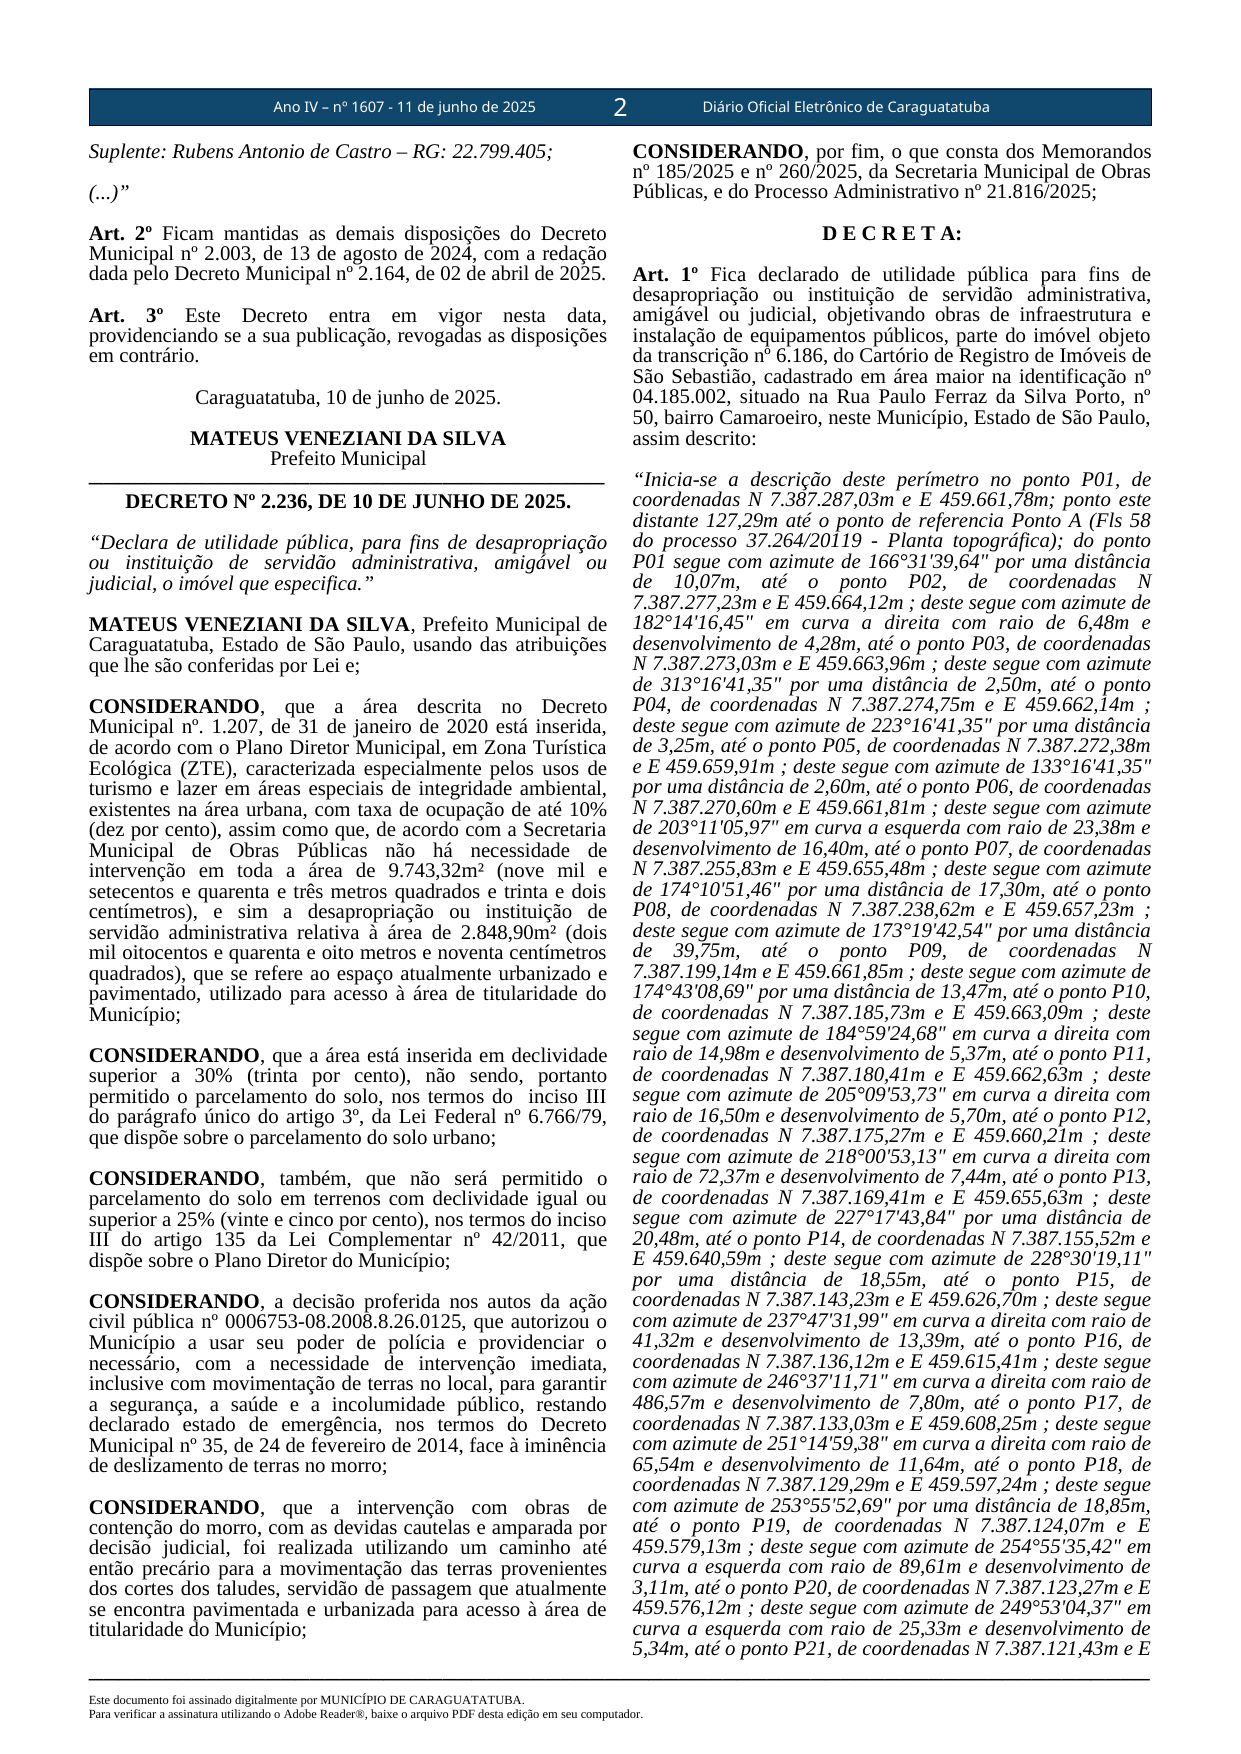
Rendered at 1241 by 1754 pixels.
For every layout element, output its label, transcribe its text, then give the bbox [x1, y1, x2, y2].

text MATEUS VENEZIANI DA SILVA, Prefeito Municipal de Caraguatatuba, Estado de São Paulo, usando das atribuições que lhe são conferidas por Lei e; [88, 615, 608, 677]
text ─────────────────────────────────── [88, 470, 608, 492]
text Suplente: Rubens Antonio de Castro – RG: 22.799.405; [88, 142, 608, 162]
text D E C R E T A: [632, 224, 1152, 244]
text “Declara de utilidade pública, para fins de desapropriação ou instituição de servidão administrativa, amigável ou judicial, o imóvel que especifica.” [88, 533, 608, 595]
text CONSIDERANDO, por fim, o que consta dos Memorandos nº 185/2025 e nº 260/2025, da Secretaria Municipal de Obras Públicas, e do Processo Administrativo nº 21.816/2025; [632, 142, 1152, 203]
text CONSIDERANDO, que a intervenção com obras de contenção do morro, com as devidas cautelas e amparada por decisão judicial, foi realizada utilizando um caminho até então precário para a movimentação das terras provenientes dos cortes dos taludes, servidão de passagem que atualmente se encontra pavimentada e urbanizada para acesso à área de titularidade do Município; [88, 1498, 608, 1641]
text CONSIDERANDO, que a área está inserida em declividade superior a 30% (trinta por cento), não sendo, portanto permitido o parcelamento do solo, nos termos do inciso III do parágrafo único do artigo 3º, da Lei Federal nº 6.766/79, que dispõe sobre o parcelamento do solo urbano; [88, 1046, 608, 1149]
text (...)” [88, 183, 608, 203]
text CONSIDERANDO, a decisão proferida nos autos da ação civil pública nº 0006753-08.2008.8.26.0125, que autorizou o Município a usar seu poder de polícia e providenciar o necessário, com a necessidade de intervenção imediata, inclusive com movimentação de terras no local, para garantir a segurança, a saúde e a incolumidade público, restando declarado estado de emergência, nos termos do Decreto Municipal nº 35, de 24 de fevereiro de 2014, face à iminência de deslizamento de terras no morro; [88, 1293, 608, 1477]
text MATEUS VENEZIANI DA SILVA [88, 429, 608, 449]
text Caraguatatuba, 10 de junho de 2025. [88, 388, 608, 408]
text Prefeito Municipal [88, 449, 608, 470]
text CONSIDERANDO, também, que não será permitido o parcelamento do solo em terrenos com declividade igual ou superior a 25% (vinte e cinco por cento), nos termos do inciso III do artigo 135 da Lei Complementar nº 42/2011, que dispõe sobre o Plano Diretor do Município; [88, 1169, 608, 1272]
text DECRETO Nº 2.236, DE 10 DE JUNHO DE 2025. [88, 492, 608, 513]
text Art. 2º Ficam mantidas as demais disposições do Decreto Municipal nº 2.003, de 13 de agosto de 2024, com a redação dada pelo Decreto Municipal nº 2.164, de 02 de abril de 2025. [88, 224, 608, 285]
text “Inicia-se a descrição deste perímetro no ponto P01, de coordenadas N 7.387.287,03m e E 459.661,78m; ponto este distante 127,29m até o ponto de referencia Ponto A (Fls 58 do processo 37.264/20119 - Planta topográfica); do ponto P01 segue com azimute de 166°31'39,64" por uma distância de 10,07m, até o ponto P02, de coordenadas N 7.387.277,23m e E 459.664,12m ; deste segue com azimute de 182°14'16,45" em curva a direita com raio de 6,48m e desenvolvimento de 4,28m, até o ponto P03, de coordenadas N 7.387.273,03m e E 459.663,96m ; deste segue com azimute de 313°16'41,35" por uma distância de 2,50m, até o ponto P04, de coordenadas N 7.387.274,75m e E 459.662,14m ; deste segue com azimute de 223°16'41,35" por uma distância de 3,25m, até o ponto P05, de coordenadas N 7.387.272,38m e E 459.659,91m ; deste segue com azimute de 133°16'41,35" por uma distância de 2,60m, até o ponto P06, de coordenadas N 7.387.270,60m e E 459.661,81m ; deste segue com azimute de 203°11'05,97" em curva a esquerda com raio de 23,38m e desenvolvimento de 16,40m, até o ponto P07, de coordenadas N 7.387.255,83m e E 459.655,48m ; deste segue com azimute de 174°10'51,46" por uma distância de 17,30m, até o ponto P08, de coordenadas N 7.387.238,62m e E 459.657,23m ; deste segue com azimute de 173°19'42,54" por uma distância de 39,75m, até o ponto P09, de coordenadas N 7.387.199,14m e E 459.661,85m ; deste segue com azimute de 174°43'08,69" por uma distância de 13,47m, até o ponto P10, de coordenadas N 7.387.185,73m e E 459.663,09m ; deste segue com azimute de 184°59'24,68" em curva a direita com raio de 14,98m e desenvolvimento de 5,37m, até o ponto P11, de coordenadas N 7.387.180,41m e E 459.662,63m ; deste segue com azimute de 205°09'53,73" em curva a direita com raio de 16,50m e desenvolvimento de 5,70m, até o ponto P12, de coordenadas N 7.387.175,27m e E 459.660,21m ; deste segue com azimute de 218°00'53,13" em curva a direita com raio de 72,37m e desenvolvimento de 7,44m, até o ponto P13, de coordenadas N 7.387.169,41m e E 459.655,63m ; deste segue com azimute de 227°17'43,84" por uma distância de 20,48m, até o ponto P14, de coordenadas N 7.387.155,52m e E 459.640,59m ; deste segue com azimute de 228°30'19,11" por uma distância de 18,55m, até o ponto P15, de coordenadas N 7.387.143,23m e E 459.626,70m ; deste segue com azimute de 237°47'31,99" em curva a direita com raio de 41,32m e desenvolvimento de 13,39m, até o ponto P16, de coordenadas N 7.387.136,12m e E 459.615,41m ; deste segue com azimute de 246°37'11,71" em curva a direita com raio de 486,57m e desenvolvimento de 7,80m, até o ponto P17, de coordenadas N 7.387.133,03m e E 459.608,25m ; deste segue com azimute de 251°14'59,38" em curva a direita com raio de 65,54m e desenvolvimento de 11,64m, até o ponto P18, de coordenadas N 7.387.129,29m e E 459.597,24m ; deste segue com azimute de 253°55'52,69" por uma distância de 18,85m, até o ponto P19, de coordenadas N 7.387.124,07m e E 459.579,13m ; deste segue com azimute de 254°55'35,42" em curva a esquerda com raio de 89,61m e desenvolvimento de 3,11m, até o ponto P20, de coordenadas N 7.387.123,27m e E 459.576,12m ; deste segue com azimute de 249°53'04,37" em curva a esquerda com raio de 25,33m e desenvolvimento de 5,34m, até o ponto P21, de coordenadas N 7.387.121,43m e E [632, 470, 1152, 1660]
text Art. 3º Este Decreto entra em vigor nesta data, providenciando se a sua publicação, revogadas as disposições em contrário. [88, 306, 608, 367]
text Art. 1º Fica declarado de utilidade pública para fins de desapropriação ou instituição de servidão administrativa, amigável ou judicial, objetivando obras de infraestrutura e instalação de equipamentos públicos, parte do imóvel objeto da transcrição nº 6.186, do Cartório de Registro de Imóveis de São Sebastião, cadastrado em área maior na identificação nº 04.185.002, situado na Rua Paulo Ferraz da Silva Porto, nº 50, bairro Camaroeiro, neste Município, Estado de São Paulo, assim descrito: [632, 265, 1152, 449]
text CONSIDERANDO, que a área descrita no Decreto Municipal nº. 1.207, de 31 de janeiro de 2020 está inserida, de acordo com o Plano Diretor Municipal, em Zona Turística Ecológica (ZTE), caracterizada especialmente pelos usos de turismo e lazer em áreas especiais de integridade ambiental, existentes na área urbana, com taxa de ocupação de até 10% (dez por cento), assim como que, de acordo com a Secretaria Municipal de Obras Públicas não há necessidade de intervenção em toda a área de 9.743,32m² (nove mil e setecentos e quarenta e três metros quadrados e trinta e dois centímetros), e sim a desapropriação ou instituição de servidão administrativa relativa à área de 2.848,90m² (dois mil oitocentos e quarenta e oito metros e noventa centímetros quadrados), que se refere ao espaço atualmente urbanizado e pavimentado, utilizado para acesso à área de titularidade do Município; [88, 697, 608, 1026]
